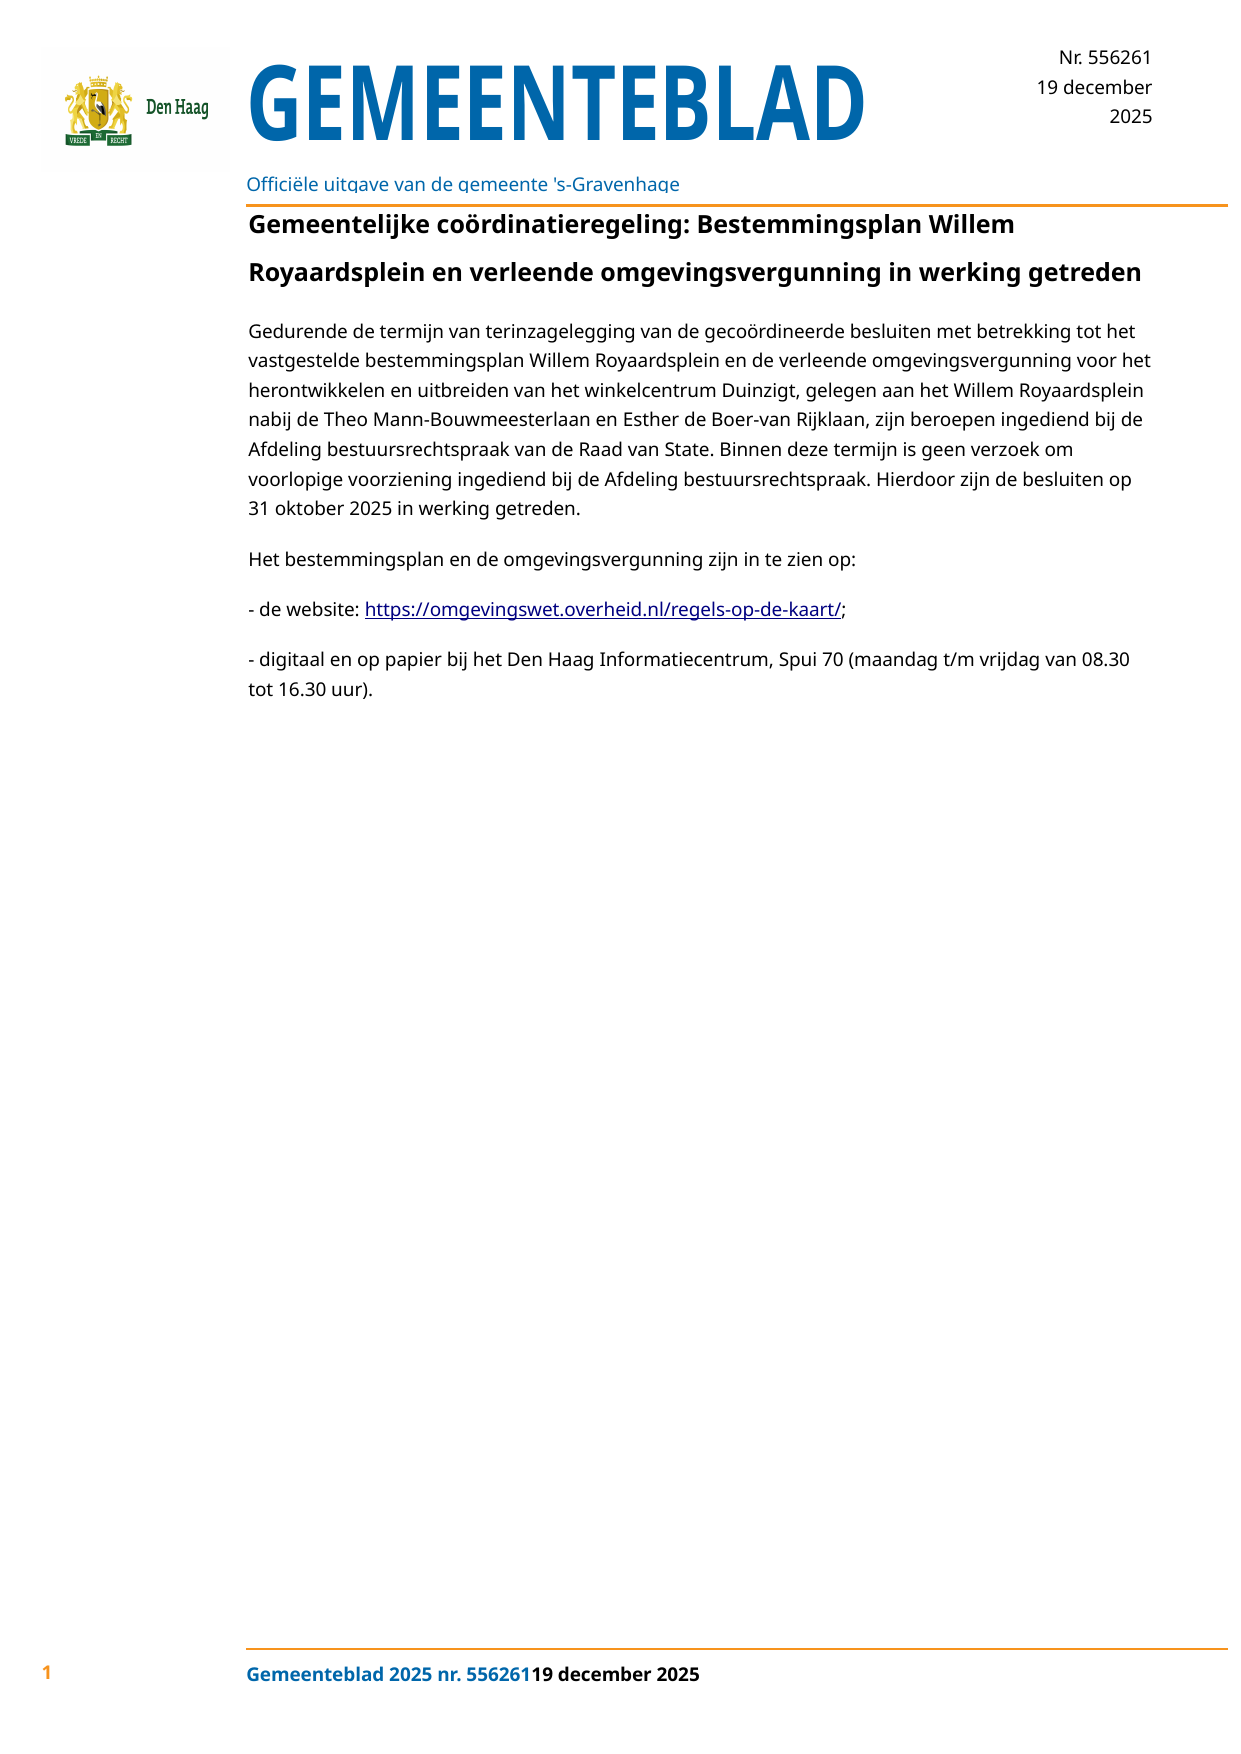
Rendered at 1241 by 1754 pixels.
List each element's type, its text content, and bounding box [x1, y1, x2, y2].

text - de website: https://omgevingswet.overheid.nl/regels-op-de-kaart/; [248, 596, 1152, 622]
text Het bestemmingsplan en de omgevingsvergunning zijn in te zien op: [248, 546, 1152, 572]
text Gedurende de termijn van terinzagelegging van de gecoördineerde besluiten met betrekking tot het vastgestelde bestemmingsplan Willem Royaardsplein en de verleende omgevingsvergunning voor het herontwikkelen en uitbreiden van het winkelcentrum Duinzigt, gelegen aan het Willem Royaardsplein nabij de Theo Mann-Bouwmeesterlaan en Esther de Boer-van Rijklaan, zijn beroepen ingediend bij de Afdeling bestuursrechtspraak van de Raad van State. Binnen deze termijn is geen verzoek om voorlopige voorziening ingediend bij de Afdeling bestuursrechtspraak. Hierdoor zijn de besluiten op 31 oktober 2025 in werking getreden. [248, 318, 1152, 521]
picture [41, 47, 231, 172]
text - digitaal en op papier bij het Den Haag Informatiecentrum, Spui 70 (maandag t/m vrijdag van 08.30 tot 16.30 uur). [248, 647, 1152, 702]
text Gemeentelijke coördinatieregeling: Bestemmingsplan Willem Royaardsplein en verleende omgevingsvergunning in werking getreden [248, 207, 1152, 288]
